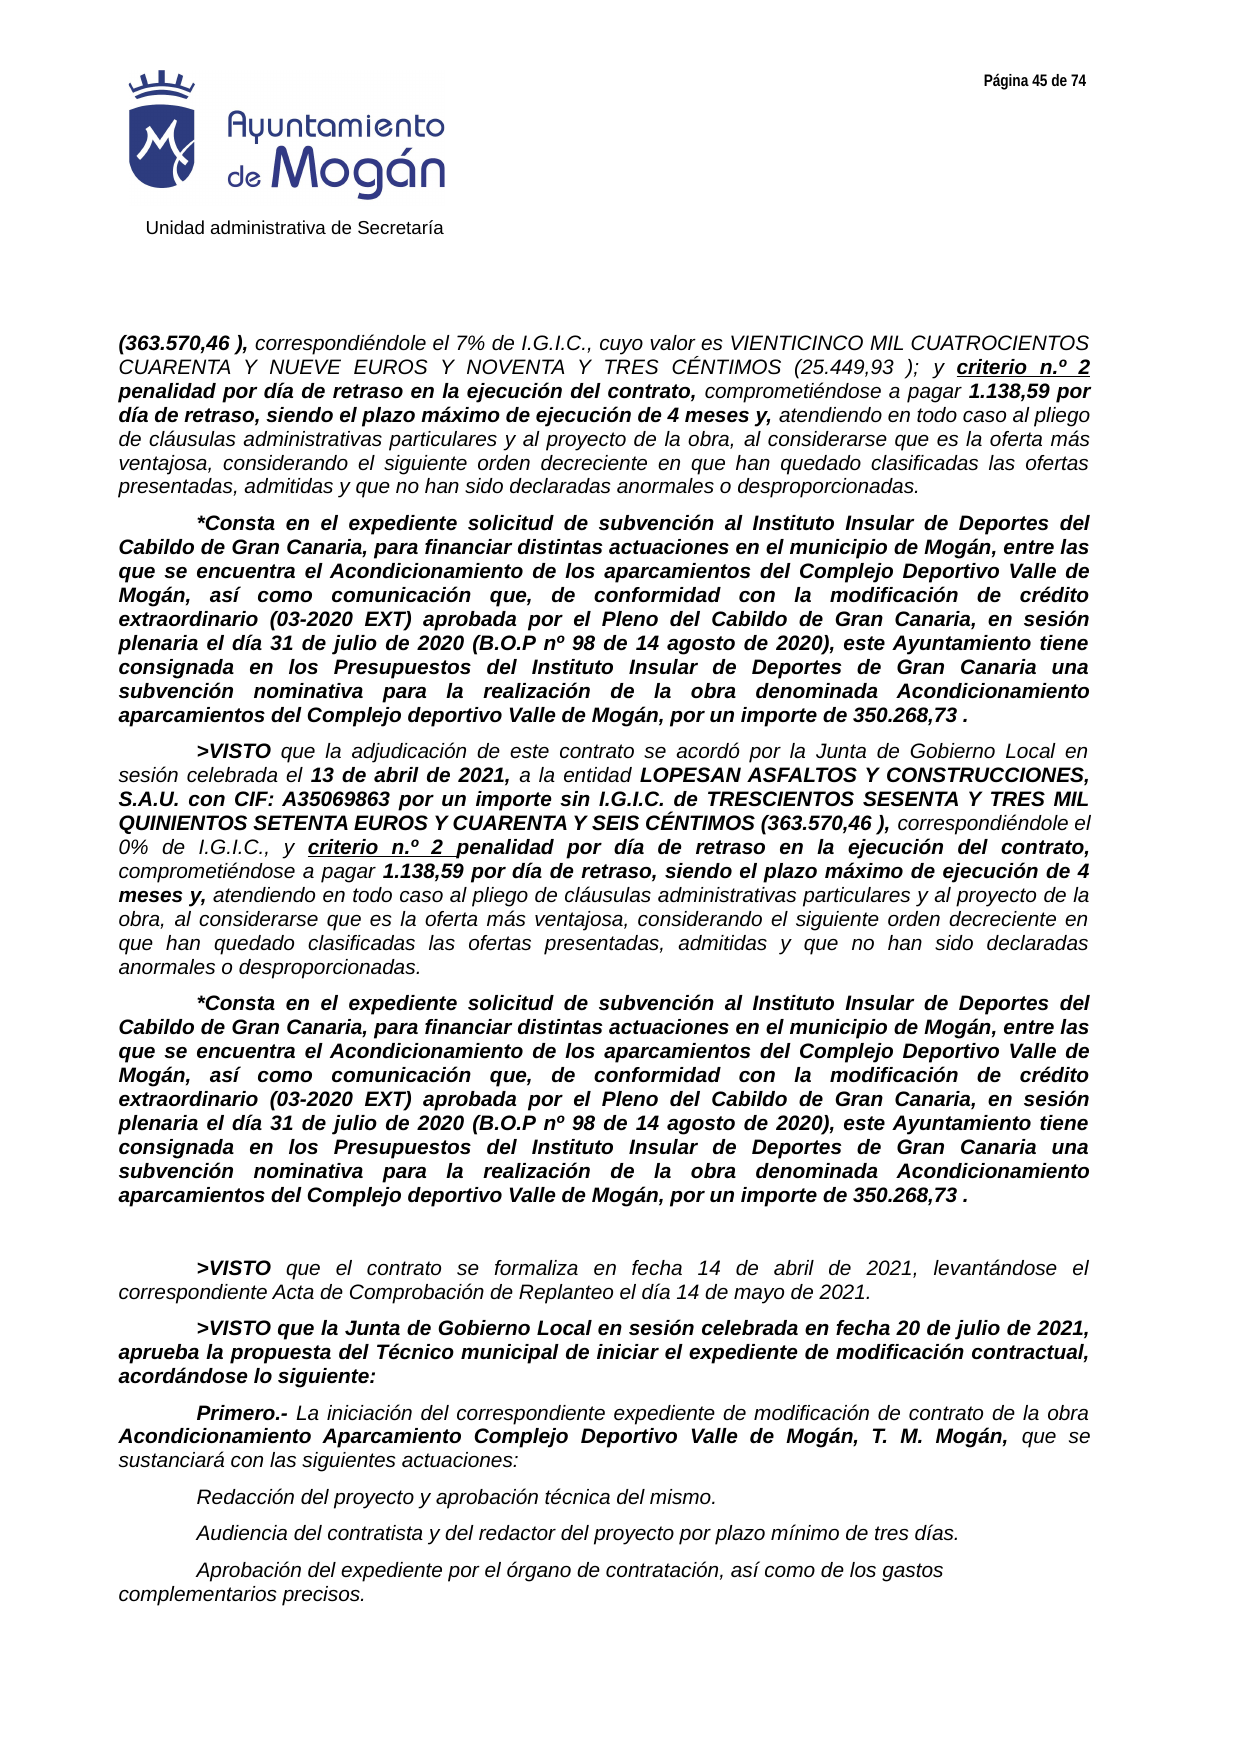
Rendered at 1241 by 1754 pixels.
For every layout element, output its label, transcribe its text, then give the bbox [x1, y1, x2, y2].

text Aprobación del expediente por el órgano de contratación, así como de los gastos complementarios precisos. [118, 1558, 1092, 1606]
text (363.570,46 ), correspondiéndole el 7% de I.G.I.C., cuyo valor es VIENTICINCO MIL CUATROCIENTOS CUARENTA Y NUEVE EUROS Y NOVENTA Y TRES CÉNTIMOS (25.449,93 ); y criterio n.º 2 penalidad por día de retraso en la ejecución del contrato, comprometiéndose a pagar 1.138,59 por día de retraso, siendo el plazo máximo de ejecución de 4 meses y, atendiendo en todo caso al pliego de cláusulas administrativas particulares y al proyecto de la obra, al considerarse que es la oferta más ventajosa, considerando el siguiente orden decreciente en que han quedado clasificadas las ofertas presentadas, admitidas y que no han sido declaradas anormales o desproporcionadas. [118, 331, 1092, 498]
text >VISTO que el contrato se formaliza en fecha 14 de abril de 2021, levantándose el correspondiente Acta de Comprobación de Replanteo el día 14 de mayo de 2021. [118, 1256, 1092, 1303]
text Primero.- La iniciación del correspondiente expediente de modificación de contrato de la obra Acondicionamiento Aparcamiento Complejo Deportivo Valle de Mogán, T. M. Mogán, que se sustanciará con las siguientes actuaciones: [118, 1400, 1092, 1472]
text *Consta en el expediente solicitud de subvención al Instituto Insular de Deportes del Cabildo de Gran Canaria, para financiar distintas actuaciones en el municipio de Mogán, entre las que se encuentra el Acondicionamiento de los aparcamientos del Complejo Deportivo Valle de Mogán, así como comunicación que, de conformidad con la modificación de crédito extraordinario (03-2020 EXT) aprobada por el Pleno del Cabildo de Gran Canaria, en sesión plenaria el día 31 de julio de 2020 (B.O.P nº 98 de 14 agosto de 2020), este Ayuntamiento tiene consignada en los Presupuestos del Instituto Insular de Deportes de Gran Canaria una subvención nominativa para la realización de la obra denominada Acondicionamiento aparcamientos del Complejo deportivo Valle de Mogán, por un importe de 350.268,73 . [118, 511, 1092, 726]
text Audiencia del contratista y del redactor del proyecto por plazo mínimo de tres días. [118, 1521, 1092, 1545]
text >VISTO que la Junta de Gobierno Local en sesión celebrada en fecha 20 de julio de 2021, aprueba la propuesta del Técnico municipal de iniciar el expediente de modificación contractual, acordándose lo siguiente: [118, 1316, 1092, 1388]
text >VISTO que la adjudicación de este contrato se acordó por la Junta de Gobierno Local en sesión celebrada el 13 de abril de 2021, a la entidad LOPESAN ASFALTOS Y CONSTRUCCIONES, S.A.U. con CIF: A35069863 por un importe sin I.G.I.C. de TRESCIENTOS SESENTA Y TRES MIL QUINIENTOS SETENTA EUROS Y CUARENTA Y SEIS CÉNTIMOS (363.570,46 ), correspondiéndole el 0% de I.G.I.C., y criterio n.º 2 penalidad por día de retraso en la ejecución del contrato, comprometiéndose a pagar 1.138,59 por día de retraso, siendo el plazo máximo de ejecución de 4 meses y, atendiendo en todo caso al pliego de cláusulas administrativas particulares y al proyecto de la obra, al considerarse que es la oferta más ventajosa, considerando el siguiente orden decreciente en que han quedado clasificadas las ofertas presentadas, admitidas y que no han sido declaradas anormales o desproporcionadas. [118, 739, 1092, 978]
text Redacción del proyecto y aprobación técnica del mismo. [118, 1485, 1092, 1509]
picture [128, 70, 445, 206]
text *Consta en el expediente solicitud de subvención al Instituto Insular de Deportes del Cabildo de Gran Canaria, para financiar distintas actuaciones en el municipio de Mogán, entre las que se encuentra el Acondicionamiento de los aparcamientos del Complejo Deportivo Valle de Mogán, así como comunicación que, de conformidad con la modificación de crédito extraordinario (03-2020 EXT) aprobada por el Pleno del Cabildo de Gran Canaria, en sesión plenaria el día 31 de julio de 2020 (B.O.P nº 98 de 14 agosto de 2020), este Ayuntamiento tiene consignada en los Presupuestos del Instituto Insular de Deportes de Gran Canaria una subvención nominativa para la realización de la obra denominada Acondicionamiento aparcamientos del Complejo deportivo Valle de Mogán, por un importe de 350.268,73 . [118, 991, 1092, 1207]
